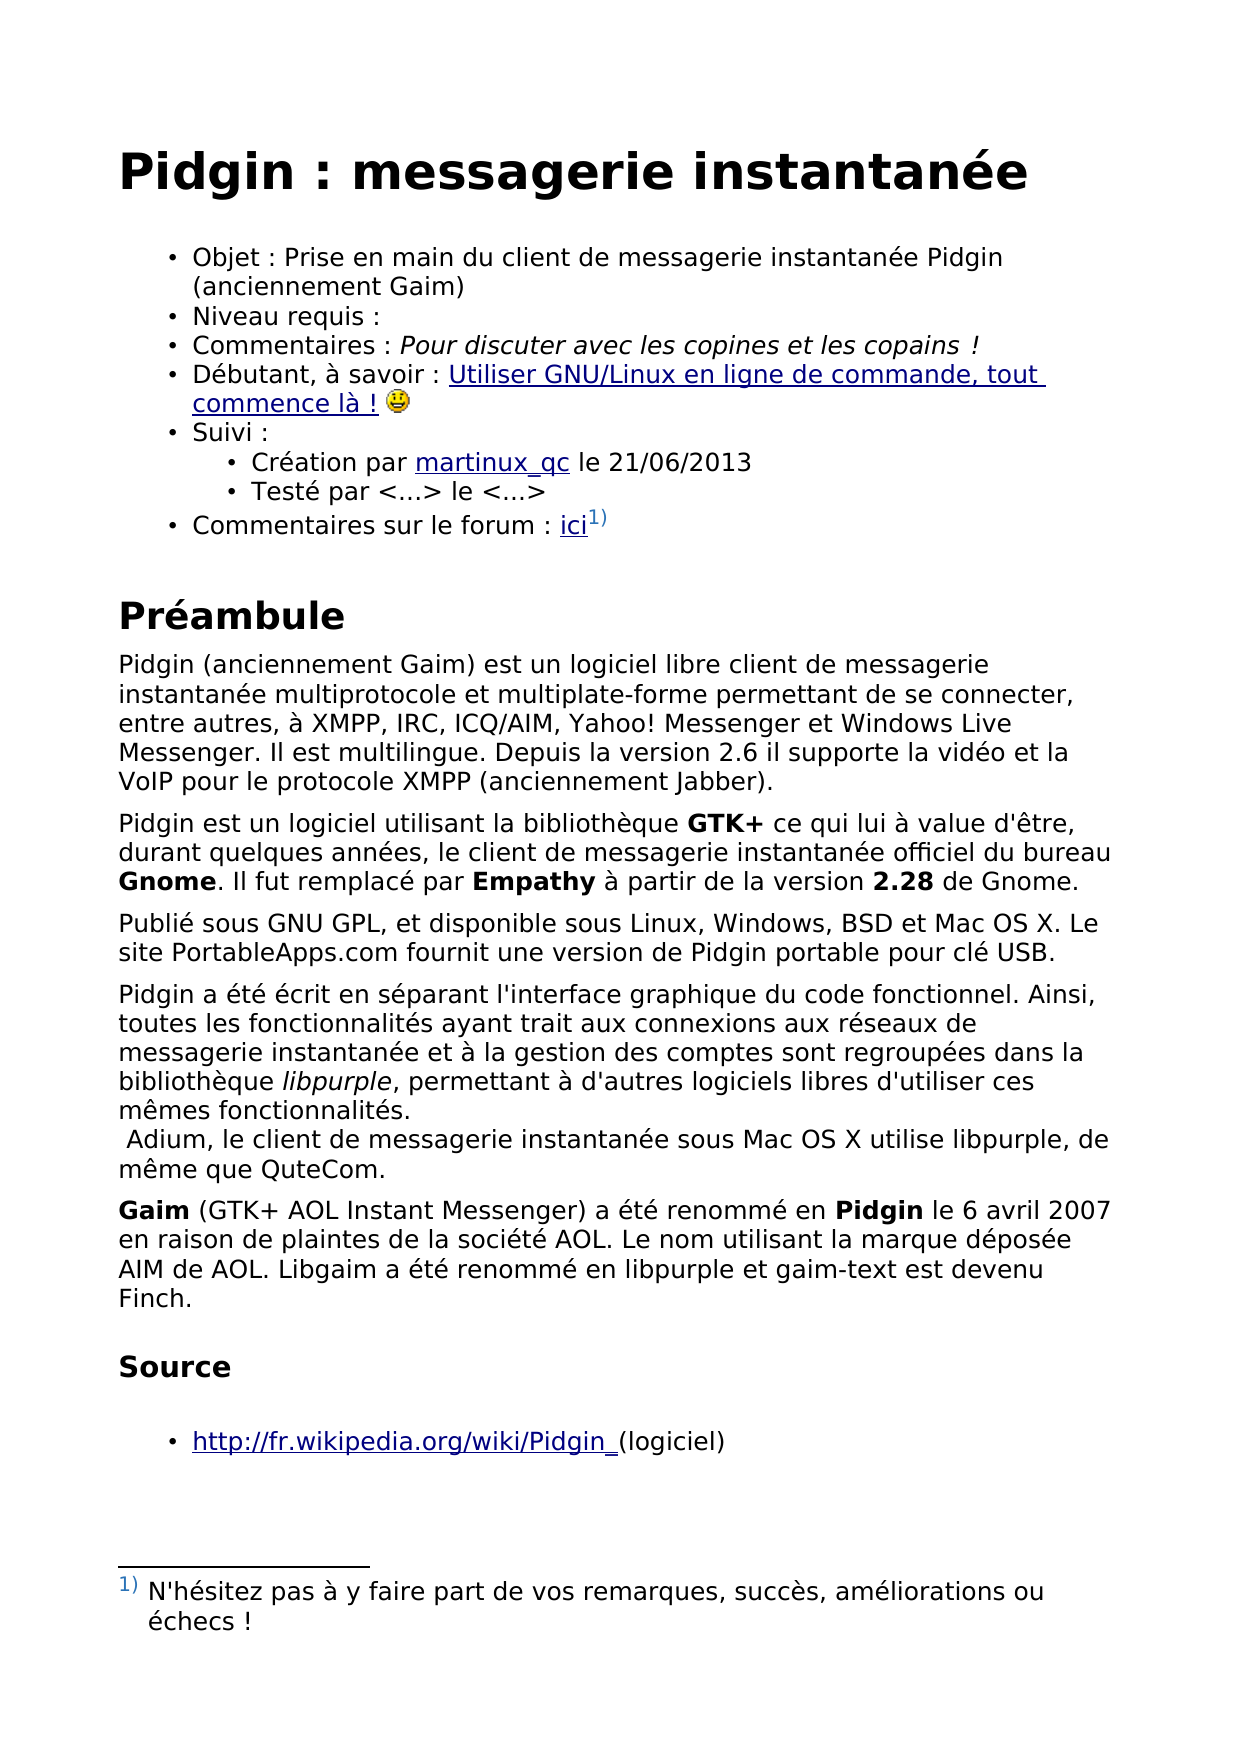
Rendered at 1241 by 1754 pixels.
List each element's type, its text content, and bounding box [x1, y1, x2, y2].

list Création par martinux_qc le 21/06/2013 [236, 448, 1122, 477]
text Publié sous GNU GPL, et disponible sous Linux, Windows, BSD et Mac OS X. Le site PortableApps.com fournit une version de Pidgin portable pour clé USB. [118, 909, 1122, 967]
list Suivi : [177, 418, 1122, 448]
text Pidgin a été écrit en séparant l'interface graphique du code fonctionnel. Ainsi, toutes les fonctionnalités ayant trait aux connexions aux réseaux de messagerie instantanée et à la gestion des comptes sont regroupées dans la bibliothèque libpurple, permettant à d'autres logiciels libres d'utiliser ces mêmes fonctionnalités. Adium, le client de messagerie instantanée sous Mac OS X utilise libpurple, de même que QuteCom. [118, 980, 1122, 1184]
list Objet : Prise en main du client de messagerie instantanée Pidgin (anciennement Gaim) [177, 243, 1122, 302]
list Testé par <...> le <...> [236, 477, 1122, 506]
text Gaim (GTK+ AOL Instant Messenger) a été renommé en Pidgin le 6 avril 2007 en raison de plaintes de la société AOL. Le nom utilisant la marque déposée AIM de AOL. Libgaim a été renommé en libpurple et gaim-text est devenu Finch. [118, 1197, 1122, 1313]
picture [386, 389, 410, 413]
subtitle Source [118, 1351, 1122, 1385]
subtitle Pidgin : messagerie instantanée [118, 143, 1122, 201]
list Débutant, à savoir : Utiliser GNU/Linux en ligne de commande, tout commence là ! [177, 360, 1122, 418]
list Niveau requis : [177, 302, 1122, 331]
text Pidgin est un logiciel utilisant la bibliothèque GTK+ ce qui lui à value d'être, durant quelques années, le client de messagerie instantanée officiel du bureau Gnome. Il fut remplacé par Empathy à partir de la version 2.28 de Gnome. [118, 809, 1122, 897]
subtitle Préambule [118, 594, 1122, 638]
list Commentaires : Pour discuter avec les copines et les copains ! [177, 331, 1122, 360]
list N'hésitez pas à y faire part de vos remarques, succès, améliorations ou échecs ! [118, 1573, 1122, 1636]
text Pidgin (anciennement Gaim) est un logiciel libre client de messagerie instantanée multiprotocole et multiplate-forme permettant de se connecter, entre autres, à XMPP, IRC, ICQ/AIM, Yahoo! Messenger et Windows Live Messenger. Il est multilingue. Depuis la version 2.6 il supporte la vidéo et la VoIP pour le protocole XMPP (anciennement Jabber). [118, 651, 1122, 797]
list Commentaires sur le forum : ici [177, 506, 1122, 540]
list http://fr.wikipedia.org/wiki/Pidgin_(logiciel) [177, 1427, 1122, 1456]
